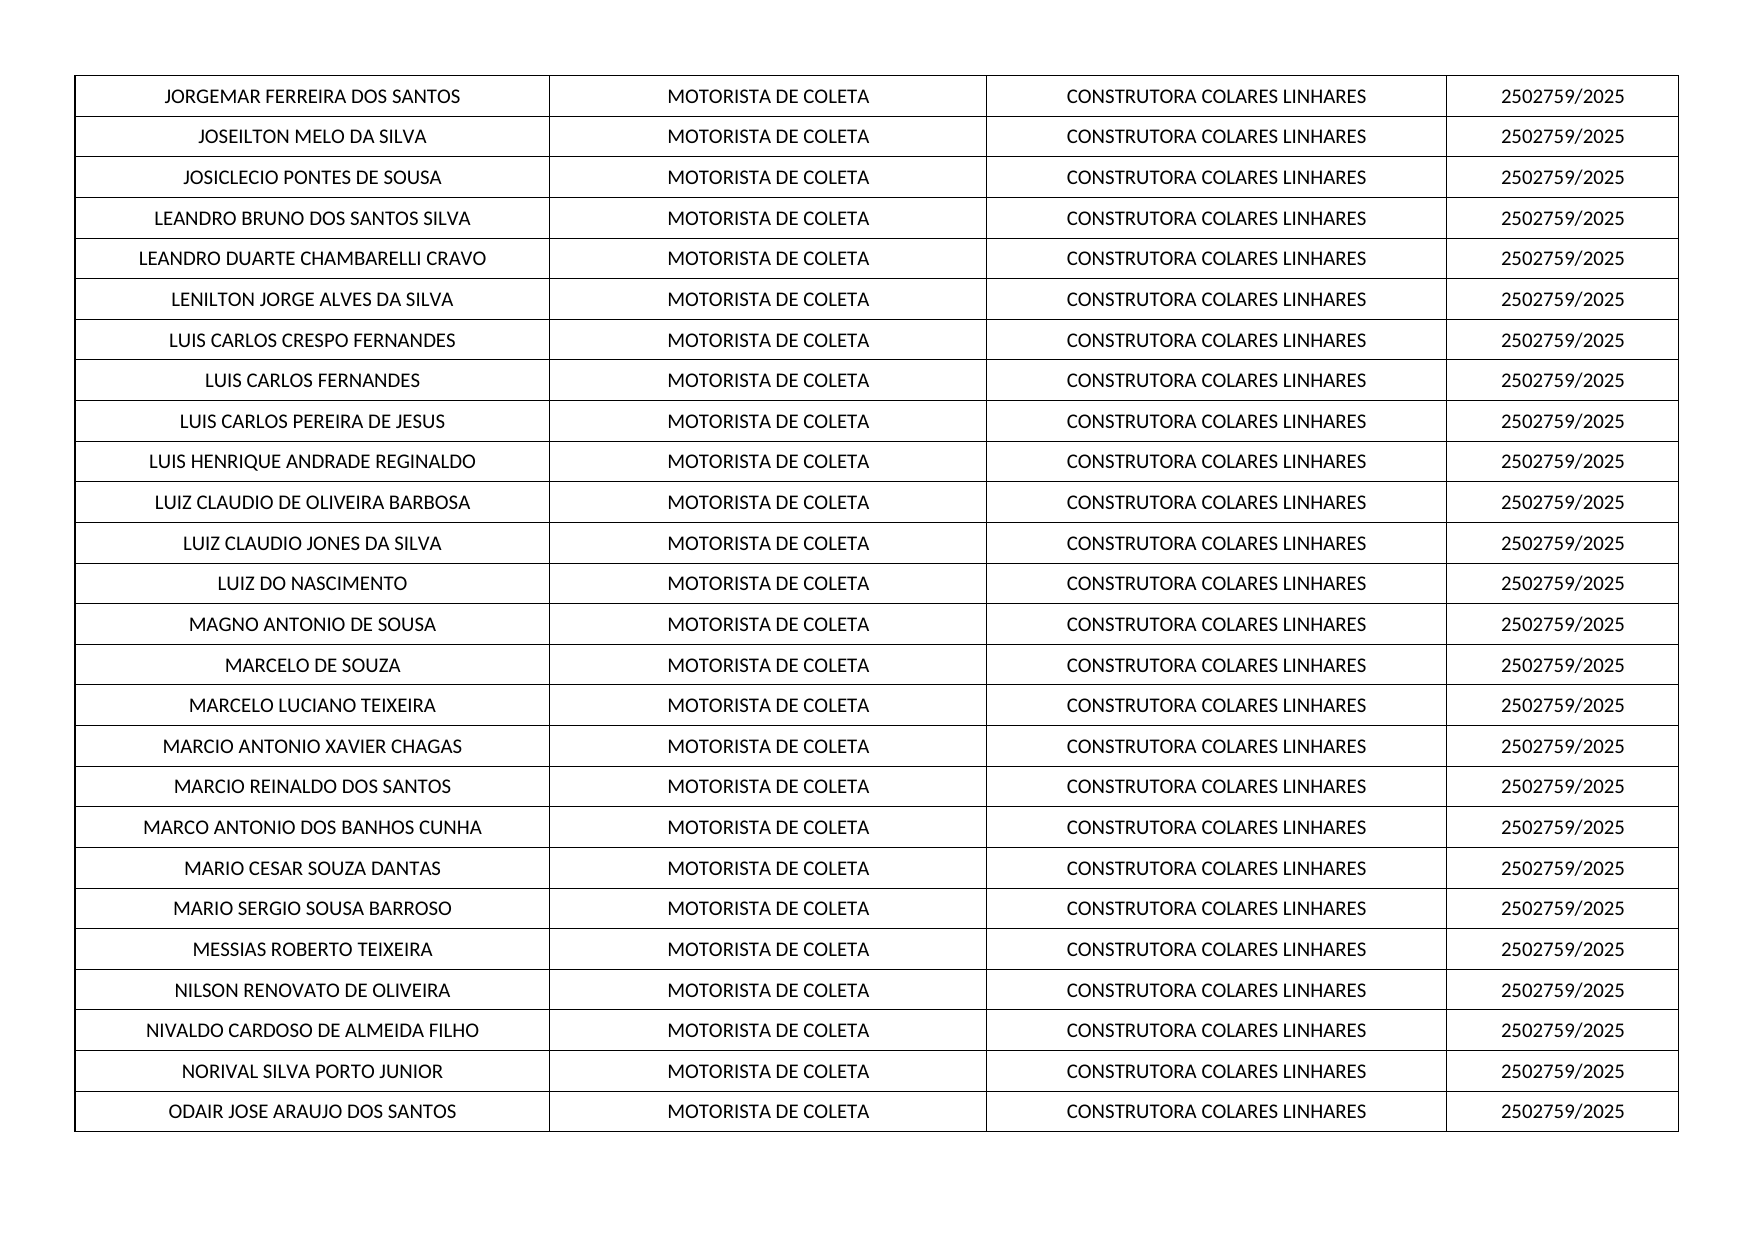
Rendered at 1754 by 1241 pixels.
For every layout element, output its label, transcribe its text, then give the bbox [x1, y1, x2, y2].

table_cell 2502759/2025 [1447, 929, 1678, 969]
table_cell MOTORISTA DE COLETA [550, 726, 986, 766]
table_cell MOTORISTA DE COLETA [550, 117, 986, 156]
table_cell MAGNO ANTONIO DE SOUSA [76, 604, 549, 644]
table_cell CONSTRUTORA COLARES LINHARES [987, 889, 1446, 928]
table_cell CONSTRUTORA COLARES LINHARES [987, 685, 1446, 725]
table_cell 2502759/2025 [1447, 360, 1678, 400]
table_cell MOTORISTA DE COLETA [550, 401, 986, 441]
table_cell CONSTRUTORA COLARES LINHARES [987, 1092, 1446, 1131]
table_cell 2502759/2025 [1447, 442, 1678, 481]
table_cell CONSTRUTORA COLARES LINHARES [987, 482, 1446, 522]
table_cell CONSTRUTORA COLARES LINHARES [987, 1010, 1446, 1050]
table_cell MOTORISTA DE COLETA [550, 929, 986, 969]
table_cell MOTORISTA DE COLETA [550, 157, 986, 197]
table_cell LENILTON JORGE ALVES DA SILVA [76, 279, 549, 319]
table_cell MOTORISTA DE COLETA [550, 1092, 986, 1131]
table_cell 2502759/2025 [1447, 848, 1678, 887]
table_cell MOTORISTA DE COLETA [550, 645, 986, 684]
table_cell MARIO CESAR SOUZA DANTAS [76, 848, 549, 887]
table_cell 2502759/2025 [1447, 1051, 1678, 1091]
table_cell 2502759/2025 [1447, 523, 1678, 562]
table_cell NILSON RENOVATO DE OLIVEIRA [76, 970, 549, 1009]
table_cell 2502759/2025 [1447, 970, 1678, 1009]
table_cell CONSTRUTORA COLARES LINHARES [987, 767, 1446, 806]
table_cell LEANDRO DUARTE CHAMBARELLI CRAVO [76, 239, 549, 278]
table_cell CONSTRUTORA COLARES LINHARES [987, 604, 1446, 644]
table_cell MARCIO REINALDO DOS SANTOS [76, 767, 549, 806]
table_cell CONSTRUTORA COLARES LINHARES [987, 929, 1446, 969]
table_cell 2502759/2025 [1447, 76, 1678, 116]
table_cell MOTORISTA DE COLETA [550, 279, 986, 319]
table_cell NIVALDO CARDOSO DE ALMEIDA FILHO [76, 1010, 549, 1050]
table_cell LUIS CARLOS FERNANDES [76, 360, 549, 400]
table_cell JOSICLECIO PONTES DE SOUSA [76, 157, 549, 197]
table_cell MESSIAS ROBERTO TEIXEIRA [76, 929, 549, 969]
table_cell CONSTRUTORA COLARES LINHARES [987, 360, 1446, 400]
table_cell CONSTRUTORA COLARES LINHARES [987, 645, 1446, 684]
table_cell ODAIR JOSE ARAUJO DOS SANTOS [76, 1092, 549, 1131]
table_cell CONSTRUTORA COLARES LINHARES [987, 198, 1446, 237]
table_cell 2502759/2025 [1447, 401, 1678, 441]
table_cell 2502759/2025 [1447, 239, 1678, 278]
table_cell LUIS HENRIQUE ANDRADE REGINALDO [76, 442, 549, 481]
table_cell 2502759/2025 [1447, 198, 1678, 237]
table_cell 2502759/2025 [1447, 564, 1678, 603]
table_cell MOTORISTA DE COLETA [550, 320, 986, 359]
table_cell MOTORISTA DE COLETA [550, 685, 986, 725]
table_cell CONSTRUTORA COLARES LINHARES [987, 76, 1446, 116]
table_cell 2502759/2025 [1447, 726, 1678, 766]
table_cell MOTORISTA DE COLETA [550, 604, 986, 644]
table_cell MOTORISTA DE COLETA [550, 523, 986, 562]
table_cell 2502759/2025 [1447, 889, 1678, 928]
table_cell CONSTRUTORA COLARES LINHARES [987, 848, 1446, 887]
table_cell MARCELO LUCIANO TEIXEIRA [76, 685, 549, 725]
table_cell CONSTRUTORA COLARES LINHARES [987, 157, 1446, 197]
table_cell MOTORISTA DE COLETA [550, 848, 986, 887]
table_cell MOTORISTA DE COLETA [550, 1010, 986, 1050]
table_cell LUIZ CLAUDIO DE OLIVEIRA BARBOSA [76, 482, 549, 522]
table_cell MOTORISTA DE COLETA [550, 1051, 986, 1091]
table_cell 2502759/2025 [1447, 1010, 1678, 1050]
table_cell 2502759/2025 [1447, 767, 1678, 806]
table_cell JOSEILTON MELO DA SILVA [76, 117, 549, 156]
table_cell LUIZ DO NASCIMENTO [76, 564, 549, 603]
table_cell 2502759/2025 [1447, 645, 1678, 684]
table_cell NORIVAL SILVA PORTO JUNIOR [76, 1051, 549, 1091]
table_cell CONSTRUTORA COLARES LINHARES [987, 564, 1446, 603]
table_cell MOTORISTA DE COLETA [550, 807, 986, 847]
table_cell MOTORISTA DE COLETA [550, 442, 986, 481]
table_cell MARCIO ANTONIO XAVIER CHAGAS [76, 726, 549, 766]
table_cell CONSTRUTORA COLARES LINHARES [987, 442, 1446, 481]
table_cell CONSTRUTORA COLARES LINHARES [987, 807, 1446, 847]
table_cell CONSTRUTORA COLARES LINHARES [987, 320, 1446, 359]
table_cell MOTORISTA DE COLETA [550, 239, 986, 278]
table_cell 2502759/2025 [1447, 807, 1678, 847]
table_cell LUIS CARLOS CRESPO FERNANDES [76, 320, 549, 359]
table_cell MOTORISTA DE COLETA [550, 970, 986, 1009]
table_cell MOTORISTA DE COLETA [550, 767, 986, 806]
table_cell MOTORISTA DE COLETA [550, 564, 986, 603]
table_cell MARCELO DE SOUZA [76, 645, 549, 684]
table_cell MOTORISTA DE COLETA [550, 76, 986, 116]
table_cell JORGEMAR FERREIRA DOS SANTOS [76, 76, 549, 116]
table_cell 2502759/2025 [1447, 320, 1678, 359]
table_cell 2502759/2025 [1447, 279, 1678, 319]
table_cell MOTORISTA DE COLETA [550, 360, 986, 400]
table_cell CONSTRUTORA COLARES LINHARES [987, 401, 1446, 441]
table_cell CONSTRUTORA COLARES LINHARES [987, 117, 1446, 156]
table_cell MOTORISTA DE COLETA [550, 482, 986, 522]
table_cell MARIO SERGIO SOUSA BARROSO [76, 889, 549, 928]
table_cell MOTORISTA DE COLETA [550, 198, 986, 237]
table_cell LUIS CARLOS PEREIRA DE JESUS [76, 401, 549, 441]
table_cell 2502759/2025 [1447, 117, 1678, 156]
table_cell CONSTRUTORA COLARES LINHARES [987, 970, 1446, 1009]
table_cell CONSTRUTORA COLARES LINHARES [987, 1051, 1446, 1091]
table_cell LEANDRO BRUNO DOS SANTOS SILVA [76, 198, 549, 237]
table_cell MOTORISTA DE COLETA [550, 889, 986, 928]
table_cell CONSTRUTORA COLARES LINHARES [987, 239, 1446, 278]
table_cell 2502759/2025 [1447, 604, 1678, 644]
table_cell 2502759/2025 [1447, 157, 1678, 197]
table_cell 2502759/2025 [1447, 685, 1678, 725]
table_cell MARCO ANTONIO DOS BANHOS CUNHA [76, 807, 549, 847]
table_cell LUIZ CLAUDIO JONES DA SILVA [76, 523, 549, 562]
table_cell 2502759/2025 [1447, 482, 1678, 522]
table_cell CONSTRUTORA COLARES LINHARES [987, 279, 1446, 319]
table_cell CONSTRUTORA COLARES LINHARES [987, 726, 1446, 766]
table_cell CONSTRUTORA COLARES LINHARES [987, 523, 1446, 562]
table_cell 2502759/2025 [1447, 1092, 1678, 1131]
